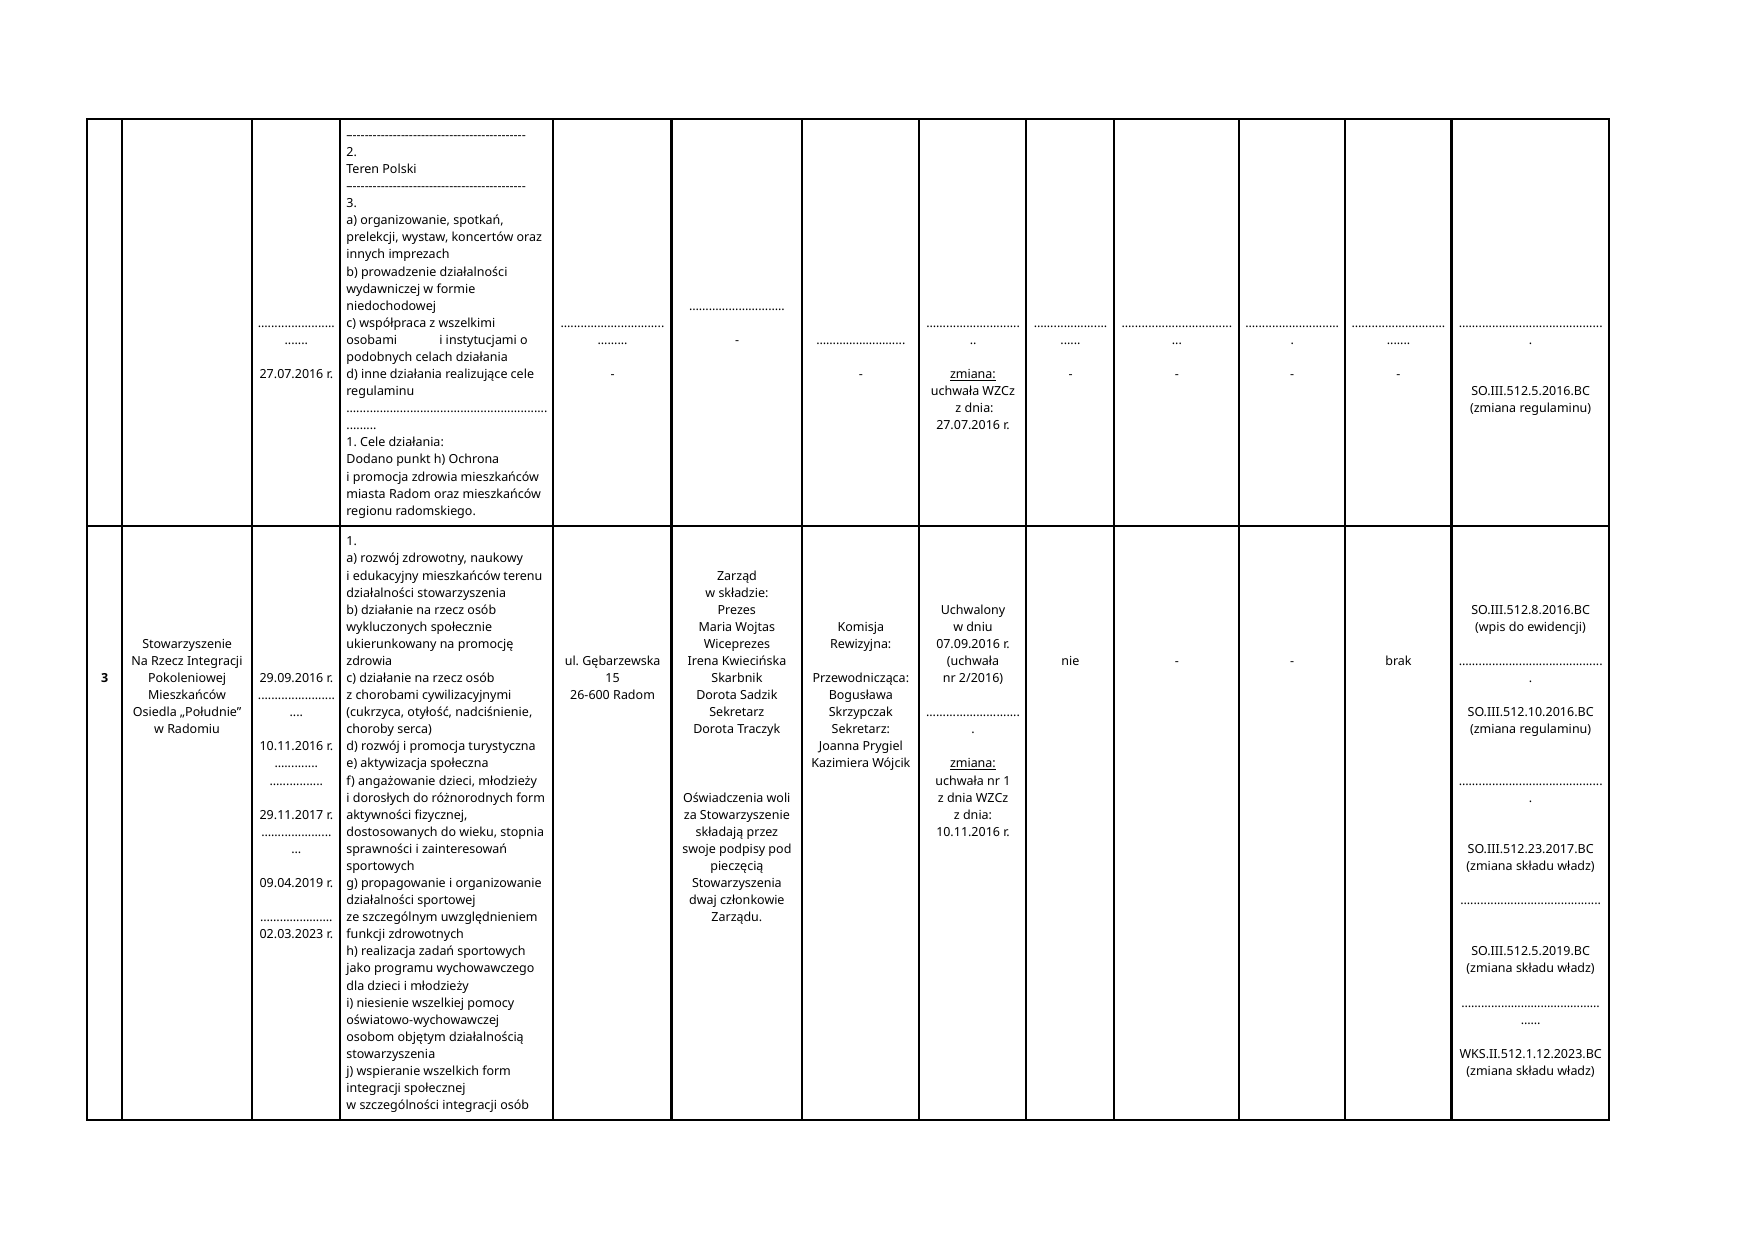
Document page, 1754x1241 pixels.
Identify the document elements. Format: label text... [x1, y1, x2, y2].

table_cell 1. a) rozwój zdrowotny, naukowy i edukacyjny mieszkańców terenu działalności stowarzyszenia b) działanie na rzecz osób wykluczonych społecznie ukierunkowany na promocję zdrowia c) działanie na rzecz osób z chorobami cywilizacyjnymi (cukrzyca, otyłość, nadciśnienie, choroby serca) d) rozwój i promocja turystyczna e) aktywizacja społeczna f) angażowanie dzieci, młodzieży i dorosłych do różnorodnych form aktywności fizycznej, dostosowanych do wieku, stopnia sprawności i zainteresowań sportowych g) propagowanie i organizowanie działalności sportowej ze szczególnym uwzględnieniem funkcji zdrowotnych h) realizacja zadań sportowych jako programu wychowawczego dla dzieci i młodzieży i) niesienie wszelkiej pomocy oświatowo-wychowawczej osobom objętym działalnością stowarzyszenia j) wspieranie wszelkich form integracji społecznej w szczególności integracji osób [341, 527, 552, 1119]
table_cell [123, 120, 251, 524]
table_cell …......................... - [1027, 120, 1113, 524]
table_cell 29.09.2016 r. ........................... 10.11.2016 r. .….........…............. 29.11.2017 r. …..................… 09.04.2019 r. …………………. 02.03.2023 r. [253, 527, 339, 1119]
table_cell [88, 120, 121, 524]
table_cell brak [1346, 527, 1450, 1119]
table_cell - …................................. - [1115, 120, 1238, 524]
table_cell Zarząd w składzie: Prezes Maria Wojtas Wiceprezes Irena Kwiecińska Skarbnik Dorota Sadzik Sekretarz Dorota Traczyk Oświadczenia woli za Stowarzyszenie składają przez swoje podpisy pod pieczęcią Stowarzyszenia dwaj członkowie Zarządu. [673, 527, 801, 1119]
table_cell …..................................... - [554, 120, 670, 524]
table_cell Komisja Rewizyjna: Przewodnicząca: Bogusława Skrzypczak Sekretarz: Joanna Prygiel Kazimiera Wójcik [803, 527, 918, 1119]
table_cell ……………………... - [803, 120, 918, 524]
table_cell 3 [88, 527, 121, 1119]
table_cell …................................ - [1346, 120, 1450, 524]
table_cell ……………………….. - [673, 120, 801, 524]
table_cell Uchwalony w dniu 07.09.2016 r. (uchwała nr 2/2016) ............................. zmiana: uchwała nr 1 z dnia WZCz z dnia: 10.11.2016 r. [920, 527, 1025, 1119]
table_cell Stowarzyszenie Na Rzecz Integracji Pokoleniowej Mieszkańców Osiedla „Południe” w Radomiu [123, 527, 251, 1119]
table_cell …........................... 27.07.2016 r. [253, 120, 339, 524]
table_cell …........................... zmiana: uchwała WZCz z dnia: 27.07.2016 r. [920, 120, 1025, 524]
table_cell - [1115, 527, 1238, 1119]
table_cell …......................................... SO.III.512.5.2016.BC (zmiana regulaminu) [1453, 120, 1608, 524]
table_cell SO.III.512.8.2016.BC (wpis do ewidencji) …......................................... SO.III.512.10.2016.BC (zmiana regulaminu) …......................................... SO.III.512.23.2017.BC (zmiana składu władz) …....................................... SO.III.512.5.2019.BC (zmiana składu władz) ………………………………………… WKS.II.512.1.12.2023.BC (zmiana składu władz) [1453, 527, 1608, 1119]
table_cell nie [1027, 527, 1113, 1119]
table_cell –------------------------------------------- 2. Teren Polski –------------------------------------------- 3. a) organizowanie, spotkań, prelekcji, wystaw, koncertów oraz innych imprezach b) prowadzenie działalności wydawniczej w formie niedochodowej c) współpraca z wszelkimi osobami i instytucjami o podobnych celach działania d) inne działania realizujące cele regulaminu ….................................................................. 1. Cele działania: Dodano punkt h) Ochrona i promocja zdrowia mieszkańców miasta Radom oraz mieszkańców regionu radomskiego. [341, 120, 552, 524]
table_cell ul. Gębarzewska 15 26-600 Radom [554, 527, 670, 1119]
table_cell - ….......................... - [1240, 120, 1344, 524]
table_cell - [1240, 527, 1344, 1119]
